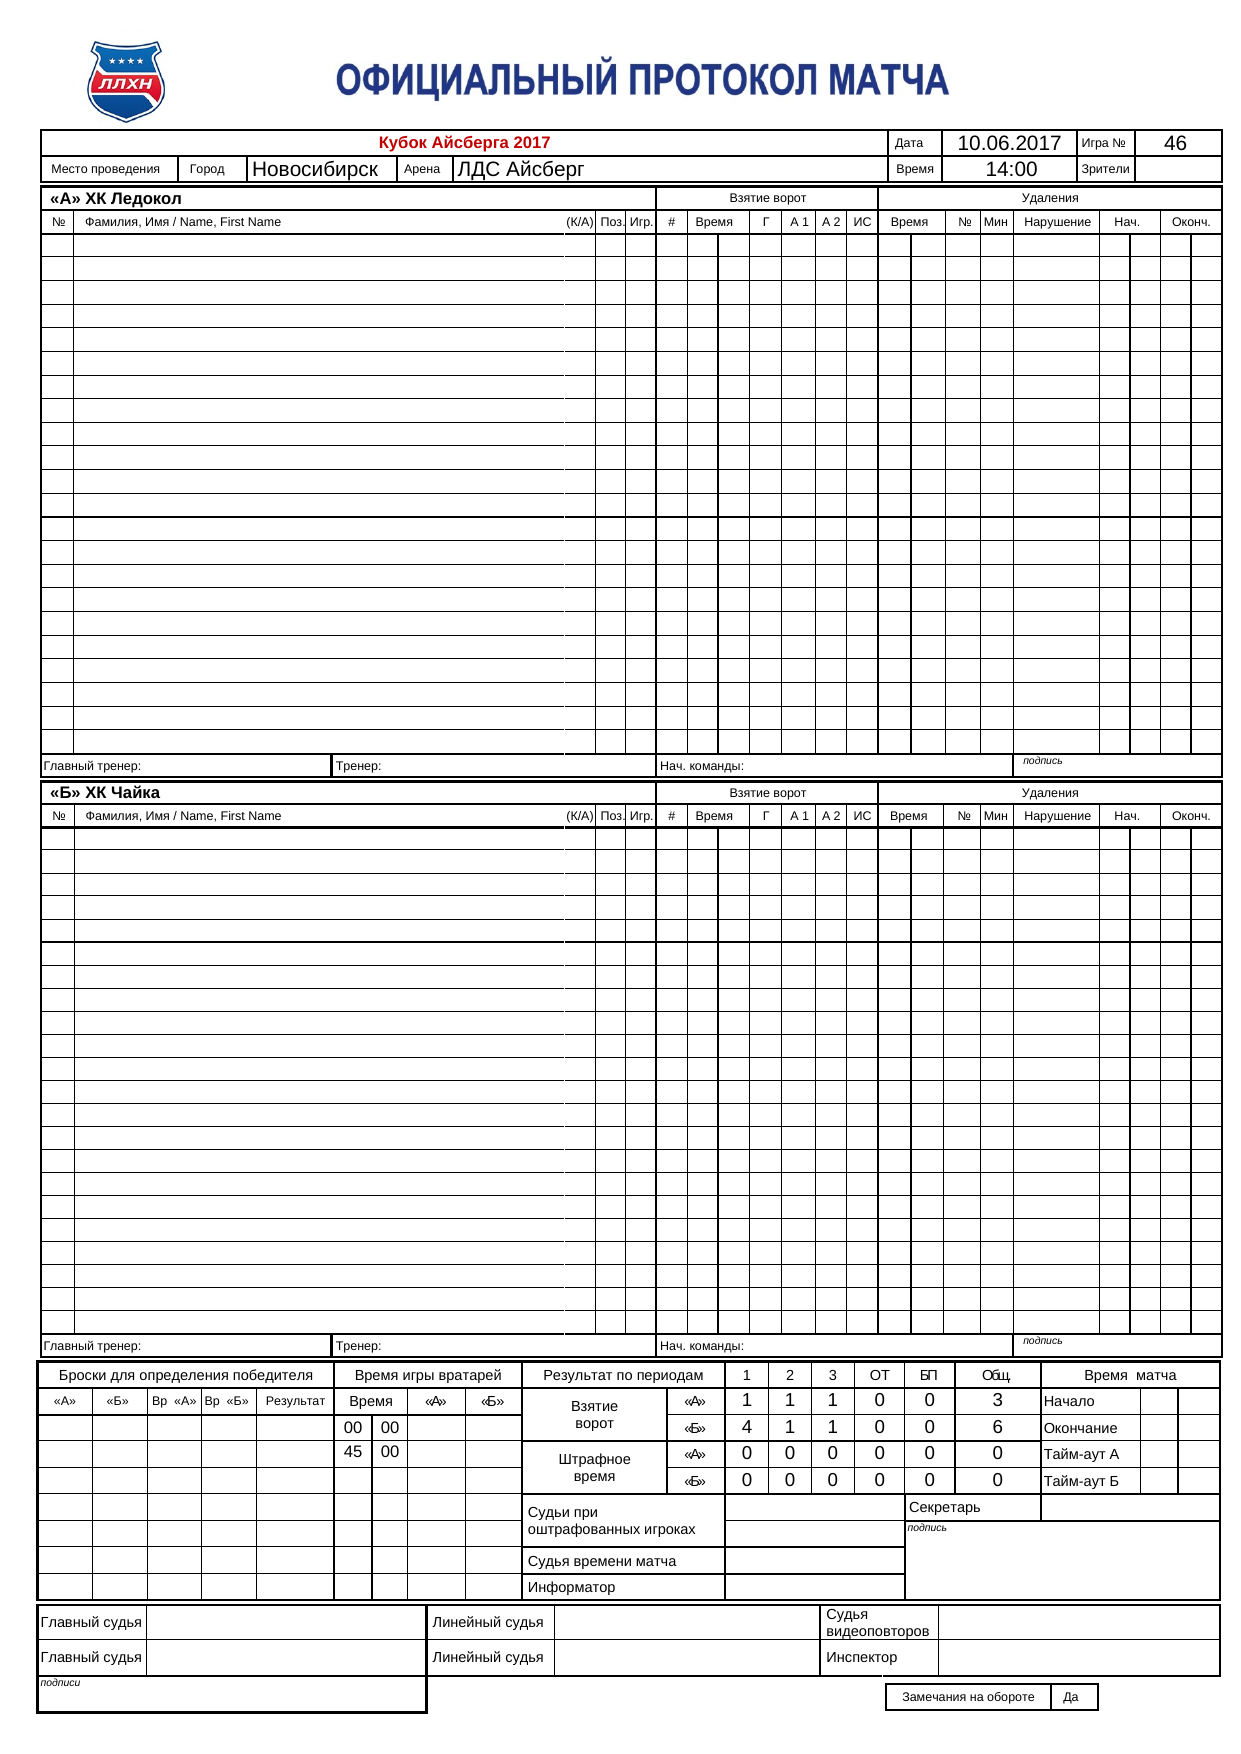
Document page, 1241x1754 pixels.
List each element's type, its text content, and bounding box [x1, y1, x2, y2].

table_cell [688, 399, 717, 422]
table_cell 1 [812, 1415, 854, 1440]
table_cell [335, 1574, 371, 1599]
table_cell [981, 1058, 1013, 1079]
table_cell Главный тренер: [42, 755, 330, 776]
table_cell [981, 829, 1013, 849]
table_cell [719, 943, 749, 964]
table_cell [1131, 612, 1160, 634]
table_cell [816, 1311, 846, 1333]
table_cell [719, 1012, 749, 1033]
table_cell [847, 470, 877, 493]
table_cell [981, 470, 1013, 493]
table_cell [912, 305, 945, 327]
table_cell [879, 966, 910, 987]
table_cell [688, 518, 717, 540]
table_cell [565, 494, 595, 516]
table_cell [39, 1416, 92, 1440]
table_cell [750, 1035, 781, 1057]
table_cell Оконч. [1161, 805, 1221, 826]
table_cell [565, 943, 595, 964]
table_cell [688, 636, 717, 658]
table_cell [912, 257, 945, 280]
table_cell [912, 1242, 943, 1264]
table_cell [42, 399, 73, 422]
table_cell [879, 235, 910, 256]
table_cell [1161, 829, 1190, 849]
table_cell [782, 518, 815, 540]
table_cell [816, 1288, 846, 1310]
table_cell [596, 1288, 625, 1310]
table_cell [565, 470, 595, 493]
table_cell [565, 683, 595, 706]
table_cell [912, 1219, 943, 1241]
table_cell [626, 1081, 655, 1103]
table_cell [750, 1127, 781, 1149]
table_cell [1192, 1058, 1221, 1079]
table_cell [626, 850, 655, 872]
table_cell [1161, 352, 1190, 374]
table_cell [719, 1173, 749, 1195]
table_cell [750, 1311, 781, 1333]
table_cell 0 [855, 1442, 904, 1467]
table_cell [782, 707, 815, 729]
table_cell [688, 850, 717, 872]
table_cell [750, 707, 781, 729]
table_cell А 2 [816, 805, 846, 826]
table_cell [657, 943, 687, 964]
table_cell [1100, 1150, 1129, 1172]
table_cell [688, 920, 717, 941]
table_cell [596, 399, 625, 422]
table_cell [750, 1242, 781, 1264]
table_cell [879, 423, 910, 445]
table_cell [750, 1012, 781, 1033]
table_cell [1131, 829, 1160, 849]
table_cell [565, 328, 595, 351]
table_cell [657, 1104, 687, 1126]
table_cell [565, 1219, 595, 1241]
table_cell [257, 1574, 333, 1599]
table_cell 14:00 [943, 157, 1076, 181]
table_cell [847, 1219, 877, 1241]
table_cell [626, 1127, 655, 1149]
table_cell Линейный судья [428, 1640, 554, 1675]
table_cell 1 [769, 1415, 811, 1440]
table_cell [466, 1441, 521, 1467]
table_cell Нач. команды: [657, 1335, 1012, 1356]
table_cell [816, 1035, 846, 1057]
table_cell [1014, 328, 1099, 351]
table_cell [847, 989, 877, 1011]
table_cell [596, 683, 625, 706]
table_cell [42, 305, 73, 327]
table_cell [596, 588, 625, 611]
table_cell [816, 1081, 846, 1103]
table_cell [726, 1575, 904, 1599]
table_cell [596, 636, 625, 658]
table_cell [147, 1606, 425, 1639]
table_cell [879, 399, 910, 422]
table_cell [750, 730, 781, 753]
table_cell [879, 518, 910, 540]
table_cell [912, 565, 945, 587]
table_cell [750, 829, 781, 849]
table_cell «А» [408, 1389, 465, 1413]
table_cell [1161, 730, 1190, 753]
table_cell [847, 1288, 877, 1310]
table_cell [1192, 446, 1221, 469]
table_cell [726, 1521, 904, 1546]
table_cell [466, 1574, 521, 1599]
table_cell [596, 1012, 625, 1033]
table_cell [596, 989, 625, 1011]
table_cell [626, 943, 655, 964]
table_cell [750, 494, 781, 516]
table_cell [816, 920, 846, 941]
table_cell [816, 612, 846, 634]
table_cell [879, 850, 910, 872]
table_cell [93, 1468, 147, 1493]
table_cell [626, 281, 655, 303]
table_cell [596, 257, 625, 280]
table_cell [1131, 423, 1160, 445]
table_cell Новосибирск [248, 157, 396, 181]
table_cell [1131, 541, 1160, 564]
table_cell [1100, 989, 1129, 1011]
table_cell [946, 612, 980, 634]
table_cell [719, 281, 749, 303]
table_cell [847, 423, 877, 445]
table_cell [657, 494, 687, 516]
table_cell [688, 376, 717, 398]
table_cell [1192, 541, 1221, 564]
table_cell [1131, 565, 1160, 587]
table_cell [565, 1265, 595, 1287]
table_cell [1131, 446, 1160, 469]
table_cell подпись [1014, 755, 1221, 776]
table_cell [847, 1081, 877, 1103]
table_cell [879, 588, 910, 611]
table_cell [688, 1150, 717, 1172]
table_cell Игр. [626, 805, 655, 826]
table_cell [782, 920, 815, 941]
table_cell [75, 896, 564, 918]
table_cell 0 [812, 1468, 854, 1493]
table_cell [750, 683, 781, 706]
table_cell [626, 1219, 655, 1241]
table_cell Главный судья [39, 1606, 146, 1639]
table_cell [1014, 829, 1099, 849]
table_cell [912, 541, 945, 564]
table_cell [42, 423, 73, 445]
table_cell [847, 446, 877, 469]
table_cell [719, 328, 749, 351]
table_cell [657, 1173, 687, 1195]
table_cell [1014, 730, 1099, 753]
table_cell [202, 1547, 256, 1573]
table_cell [1192, 1035, 1221, 1057]
table_cell [719, 1242, 749, 1264]
table_cell [202, 1416, 256, 1440]
table_cell [626, 328, 655, 351]
table_cell [912, 730, 945, 753]
table_cell [202, 1494, 256, 1520]
table_cell [1100, 1288, 1129, 1310]
table_cell [74, 235, 564, 256]
table_cell [750, 1081, 781, 1103]
table_cell [1100, 1196, 1129, 1218]
table_cell [847, 305, 877, 327]
table_cell [944, 1150, 980, 1172]
table_cell [74, 707, 564, 729]
table_cell [93, 1416, 147, 1440]
table_cell [1014, 850, 1099, 872]
table_cell # [657, 211, 687, 233]
table_cell [626, 352, 655, 374]
table_cell [626, 1150, 655, 1172]
table_cell [847, 1035, 877, 1057]
table_cell [981, 707, 1013, 729]
table_cell [912, 518, 945, 540]
table_cell [981, 376, 1013, 398]
table_cell [912, 470, 945, 493]
table_cell [981, 1104, 1013, 1126]
table_cell [565, 829, 595, 849]
table_cell [750, 257, 781, 280]
table_cell «Б» [668, 1415, 724, 1440]
table_cell [847, 565, 877, 587]
table_cell [688, 1288, 717, 1310]
table_cell [466, 1547, 521, 1573]
table_cell [408, 1468, 465, 1493]
table_cell [466, 1416, 521, 1440]
table_cell «А» [668, 1389, 724, 1413]
table_cell [719, 1104, 749, 1126]
table_cell [944, 1104, 980, 1126]
table_cell [596, 943, 625, 964]
table_cell [626, 541, 655, 564]
table_cell [657, 920, 687, 941]
table_cell 1 [769, 1389, 811, 1413]
table_cell [912, 659, 945, 682]
table_cell [626, 446, 655, 469]
table_cell [657, 989, 687, 1011]
table_cell [750, 352, 781, 374]
table_cell Игр. [626, 211, 655, 233]
table_cell [912, 281, 945, 303]
table_cell [688, 1127, 717, 1149]
table_cell [257, 1547, 333, 1573]
table_cell [1100, 896, 1129, 918]
table_cell [719, 1265, 749, 1287]
table_cell [1161, 376, 1190, 398]
table_cell [816, 874, 846, 895]
table_cell [879, 1242, 910, 1264]
table_cell [912, 1265, 943, 1287]
table_cell Оконч. [1161, 211, 1221, 233]
table_cell [74, 588, 564, 611]
table_cell [147, 1640, 425, 1675]
table_header Результат по периодам [523, 1363, 724, 1387]
table_cell [565, 423, 595, 445]
table_cell [1100, 874, 1129, 895]
table_header «Б» ХК Чайка [42, 783, 655, 803]
table_cell [596, 730, 625, 753]
table_cell [1100, 707, 1129, 729]
table_cell [1192, 376, 1221, 398]
table_cell [1192, 235, 1221, 256]
table_cell [750, 565, 781, 587]
table_cell [981, 612, 1013, 634]
table_cell [750, 659, 781, 682]
table_cell [42, 1127, 74, 1149]
table_cell [719, 565, 749, 587]
table_cell [42, 470, 73, 493]
table_cell [1131, 1311, 1160, 1333]
table_cell [373, 1468, 407, 1493]
table_cell [816, 376, 846, 398]
table_cell [688, 305, 717, 327]
table_cell [565, 707, 595, 729]
table_cell [42, 235, 73, 256]
table_cell [816, 1127, 846, 1149]
table_cell Вр «Б» [202, 1389, 256, 1413]
table_cell [816, 989, 846, 1011]
table_cell [626, 874, 655, 895]
table_cell [657, 588, 687, 611]
table_cell [1100, 1127, 1129, 1149]
table_cell [719, 896, 749, 918]
table_cell Нач. [1100, 805, 1160, 826]
table_cell Время [688, 211, 749, 233]
table_cell [782, 1219, 815, 1241]
table_cell [750, 612, 781, 634]
table_cell [75, 1219, 564, 1241]
table_cell [148, 1521, 201, 1546]
table_cell [42, 1150, 74, 1172]
table_cell [944, 1081, 980, 1103]
table_cell [750, 850, 781, 872]
table_cell [1100, 446, 1129, 469]
table_cell [1014, 399, 1099, 422]
table_cell [750, 874, 781, 895]
table_cell [42, 376, 73, 398]
table_cell [42, 1288, 74, 1310]
table_cell [879, 1150, 910, 1172]
table_cell [39, 1468, 92, 1493]
table_cell [879, 1196, 910, 1218]
table_cell [42, 1012, 74, 1033]
table_cell [944, 966, 980, 987]
table_cell Информатор [523, 1575, 724, 1599]
table_cell [912, 1196, 943, 1218]
table_cell [688, 494, 717, 516]
table_cell [688, 588, 717, 611]
table_header Время матча [1042, 1363, 1219, 1387]
table_cell [75, 1058, 564, 1079]
table_cell [750, 305, 781, 327]
table_cell [1100, 494, 1129, 516]
table_cell [1161, 966, 1190, 987]
table_cell [1014, 683, 1099, 706]
table_cell [944, 1127, 980, 1149]
table_cell [42, 281, 73, 303]
table_cell [657, 399, 687, 422]
table_cell [1131, 683, 1160, 706]
table_cell [657, 1196, 687, 1218]
table_header БП [905, 1363, 954, 1387]
table_cell Судьи при оштрафованных игроках [523, 1495, 724, 1546]
table_cell [1014, 1058, 1099, 1079]
table_cell [912, 446, 945, 469]
table_cell [847, 829, 877, 849]
table_cell [879, 376, 910, 398]
table_header Замечания на обороте [887, 1685, 1050, 1709]
table_header 10.06.2017 [943, 131, 1076, 155]
table_cell [847, 1265, 877, 1287]
table_cell [1100, 328, 1129, 351]
table_cell [1100, 423, 1129, 445]
table_cell [847, 943, 877, 964]
table_cell [596, 423, 625, 445]
table_cell [657, 1127, 687, 1149]
table_cell [39, 1547, 92, 1573]
table_cell [657, 328, 687, 351]
table_cell [74, 518, 564, 540]
table_cell [1192, 1104, 1221, 1126]
table_cell [847, 1127, 877, 1149]
table_cell [912, 943, 943, 964]
table_cell [847, 636, 877, 658]
table_cell [42, 446, 73, 469]
table_cell [148, 1441, 201, 1467]
table_cell 0 [905, 1442, 954, 1467]
table_cell [74, 399, 564, 422]
table_cell [626, 683, 655, 706]
table_cell [1161, 470, 1190, 493]
table_cell [565, 636, 595, 658]
table_cell [626, 829, 655, 849]
table_cell [75, 1012, 564, 1033]
table_cell [912, 1173, 943, 1195]
table_cell [816, 1012, 846, 1033]
table_cell [93, 1574, 147, 1599]
table_cell [565, 518, 595, 540]
table_cell [1131, 1196, 1160, 1218]
table_cell [555, 1640, 819, 1675]
table_cell [565, 1150, 595, 1172]
table_cell [782, 1035, 815, 1057]
table_cell [946, 446, 980, 469]
table_cell [912, 1104, 943, 1126]
table_cell [1192, 966, 1221, 987]
table_cell [847, 1150, 877, 1172]
table_cell [1100, 588, 1129, 611]
table_cell [912, 1035, 943, 1057]
table_cell Г [750, 805, 781, 826]
table_cell [596, 494, 625, 516]
table_cell [981, 1012, 1013, 1033]
table_cell Взятие ворот [523, 1389, 666, 1440]
table_cell [42, 1196, 74, 1218]
table_cell [879, 470, 910, 493]
table_cell Вр «А» [148, 1389, 201, 1413]
table_cell [1131, 1058, 1160, 1079]
table_cell [939, 1640, 1219, 1675]
table_cell [782, 1150, 815, 1172]
table_cell [816, 1104, 846, 1126]
table_cell [596, 1058, 625, 1079]
table_cell [1100, 829, 1129, 849]
table_cell [1014, 588, 1099, 611]
table_cell [42, 920, 74, 941]
table_header Кубок Айсберга 2017 [42, 131, 887, 155]
table_cell [719, 588, 749, 611]
table_cell [750, 235, 781, 256]
table_cell [688, 1196, 717, 1218]
picture [5, 28, 1179, 129]
table_header Игра № [1078, 131, 1134, 155]
table_cell [42, 659, 73, 682]
table_cell [1161, 1196, 1190, 1218]
table_cell Мин [981, 211, 1013, 233]
table_cell Город [179, 157, 246, 181]
table_cell [750, 423, 781, 445]
table_cell [847, 966, 877, 987]
table_cell [1014, 423, 1099, 445]
table_cell [1161, 1219, 1190, 1241]
table_cell Нач. команды: [657, 755, 1012, 776]
table_cell [816, 1196, 846, 1218]
table_cell [782, 494, 815, 516]
table_cell [565, 896, 595, 918]
table_cell [565, 281, 595, 303]
table_cell [93, 1494, 147, 1520]
table_cell [565, 235, 595, 256]
table_cell [946, 257, 980, 280]
table_cell [1014, 1081, 1099, 1103]
table_cell [782, 352, 815, 374]
table_cell [688, 1219, 717, 1241]
table_cell [1131, 352, 1160, 374]
table_cell 0 [855, 1468, 904, 1493]
table_cell [879, 305, 910, 327]
table_cell [981, 896, 1013, 918]
table_cell [657, 305, 687, 327]
table_cell [879, 612, 910, 634]
table_cell [596, 518, 625, 540]
table_cell [946, 328, 980, 351]
table_cell 0 [726, 1468, 768, 1493]
table_cell [1100, 305, 1129, 327]
table_cell [657, 829, 687, 849]
table_cell [750, 1104, 781, 1126]
table_cell [657, 1012, 687, 1033]
table_cell [1131, 494, 1160, 516]
table_cell [1014, 235, 1099, 256]
table_cell [944, 1173, 980, 1195]
table_cell [657, 1288, 687, 1310]
table_cell [1014, 1173, 1099, 1195]
table_cell [719, 1219, 749, 1241]
table_cell [42, 588, 73, 611]
table_cell [782, 850, 815, 872]
table_cell [39, 1521, 92, 1546]
table_cell [565, 659, 595, 682]
table_cell [1161, 588, 1190, 611]
table_cell [657, 966, 687, 987]
table_cell [750, 328, 781, 351]
table_cell [596, 281, 625, 303]
table_cell [944, 1311, 980, 1333]
table_cell [1161, 1127, 1190, 1149]
table_cell [74, 328, 564, 351]
table_cell Фамилия, Имя / Name, First Name [74, 211, 565, 233]
table_cell [1014, 1219, 1099, 1241]
table_cell Время [879, 211, 945, 233]
table_cell [981, 446, 1013, 469]
table_cell [596, 1265, 625, 1287]
table_cell [719, 470, 749, 493]
table_cell [1014, 874, 1099, 895]
table_cell [565, 1058, 595, 1079]
table_cell [565, 376, 595, 398]
table_cell Время [688, 805, 749, 826]
table_cell [1131, 850, 1160, 872]
table_cell [1014, 352, 1099, 374]
table_cell [879, 1104, 910, 1126]
table_cell [1192, 305, 1221, 327]
table_cell [1100, 730, 1129, 753]
table_cell [1131, 235, 1160, 256]
table_cell 45 [335, 1441, 371, 1467]
table_cell [847, 659, 877, 682]
table_cell [466, 1468, 521, 1493]
table_cell [373, 1521, 407, 1546]
table_cell [42, 829, 74, 849]
table_cell [1161, 305, 1190, 327]
table_cell [688, 1311, 717, 1333]
table_cell [981, 920, 1013, 941]
table_cell [1192, 1242, 1221, 1264]
table_cell [626, 1012, 655, 1033]
table_cell [981, 683, 1013, 706]
table_cell [688, 328, 717, 351]
table_cell [946, 281, 980, 303]
table_cell [202, 1574, 256, 1599]
table_cell [657, 423, 687, 445]
table_cell [847, 399, 877, 422]
table_cell [688, 829, 717, 849]
table_cell [981, 328, 1013, 351]
table_cell [75, 1196, 564, 1218]
table_cell [688, 1058, 717, 1079]
table_cell [565, 1081, 595, 1103]
table_cell [1131, 1265, 1160, 1287]
table_cell [75, 850, 564, 872]
table_cell [626, 376, 655, 398]
table_cell [1179, 1415, 1219, 1440]
table_cell 00 [373, 1441, 407, 1467]
table_cell [1192, 1265, 1221, 1287]
table_cell [1131, 659, 1160, 682]
table_cell 4 [726, 1415, 768, 1440]
table_cell [719, 707, 749, 729]
table_cell [847, 281, 877, 303]
table_cell [750, 636, 781, 658]
table_cell [1161, 896, 1190, 918]
table_cell [944, 829, 980, 849]
table_cell [1192, 707, 1221, 729]
table_cell [981, 399, 1013, 422]
table_cell [782, 399, 815, 422]
table_cell [42, 1035, 74, 1057]
table_cell [335, 1494, 371, 1520]
table_cell [750, 470, 781, 493]
table_cell [596, 874, 625, 895]
table_cell [42, 850, 74, 872]
table_cell [1136, 157, 1221, 181]
table_cell 6 [956, 1415, 1040, 1440]
table_cell [1131, 328, 1160, 351]
table_cell [1100, 235, 1129, 256]
table_cell [42, 730, 73, 753]
table_cell [626, 636, 655, 658]
table_cell [626, 1035, 655, 1057]
table_cell [946, 494, 980, 516]
table_cell [879, 920, 910, 941]
table_cell [981, 1081, 1013, 1103]
table_cell [626, 518, 655, 540]
table_cell [816, 470, 846, 493]
table_cell Главный тренер: [42, 1335, 330, 1356]
table_cell [726, 1495, 904, 1520]
table_cell [1192, 612, 1221, 634]
table_cell [944, 943, 980, 964]
table_cell [750, 943, 781, 964]
table_cell [257, 1441, 333, 1467]
table_cell Тренер: [333, 755, 655, 776]
table_cell [750, 541, 781, 564]
table_cell [719, 850, 749, 872]
table_cell [1161, 612, 1190, 634]
table_cell [688, 281, 717, 303]
table_cell [42, 989, 74, 1011]
table_cell [657, 1150, 687, 1172]
table_cell [981, 874, 1013, 895]
table_cell [879, 1288, 910, 1310]
table_header 2 [769, 1363, 811, 1387]
table_cell [42, 494, 73, 516]
table_cell [782, 683, 815, 706]
table_cell подписи [39, 1677, 425, 1711]
table_cell [750, 1219, 781, 1241]
table_cell [944, 920, 980, 941]
table_cell [981, 235, 1013, 256]
table_cell [912, 707, 945, 729]
table_cell [1100, 1265, 1129, 1287]
table_cell [688, 352, 717, 374]
table_cell [75, 943, 564, 964]
table_cell [42, 874, 74, 895]
table_cell [42, 636, 73, 658]
table_cell [1131, 1104, 1160, 1126]
table_cell [1100, 257, 1129, 280]
table_cell 1 [726, 1389, 768, 1413]
table_cell [816, 1219, 846, 1241]
table_cell [816, 829, 846, 849]
table_cell [42, 612, 73, 634]
table_cell [565, 565, 595, 587]
table_cell [75, 1104, 564, 1126]
table_cell [816, 518, 846, 540]
table_cell 0 [956, 1442, 1040, 1467]
table_cell Тайм-аут А [1042, 1441, 1140, 1467]
table_cell [42, 352, 73, 374]
table_cell [1161, 1058, 1190, 1079]
table_cell [981, 966, 1013, 987]
table_cell [1131, 874, 1160, 895]
table_cell [148, 1468, 201, 1493]
table_cell [1014, 565, 1099, 587]
table_cell [847, 494, 877, 516]
table_cell [42, 943, 74, 964]
table_cell [816, 352, 846, 374]
table_cell [657, 565, 687, 587]
table_cell [946, 636, 980, 658]
table_cell А 2 [816, 211, 846, 233]
table_cell [657, 1242, 687, 1264]
table_cell [626, 588, 655, 611]
table_cell [879, 494, 910, 516]
table_cell [1131, 281, 1160, 303]
table_cell [688, 683, 717, 706]
table_cell [879, 1035, 910, 1057]
table_cell [1179, 1441, 1219, 1467]
table_cell [879, 257, 910, 280]
table_cell [981, 989, 1013, 1011]
table_cell [1014, 1150, 1099, 1172]
table_cell [782, 305, 815, 327]
table_cell [1014, 1104, 1099, 1126]
table_cell [596, 446, 625, 469]
table_cell [782, 423, 815, 445]
table_cell [1192, 1196, 1221, 1218]
table_cell [944, 1196, 980, 1218]
table_cell Нач. [1100, 211, 1160, 233]
table_cell [1100, 1173, 1129, 1195]
table_cell [719, 423, 749, 445]
table_cell [847, 1173, 877, 1195]
table_header Общ. [956, 1363, 1040, 1387]
table_cell [847, 1311, 877, 1333]
table_cell [1014, 1035, 1099, 1057]
table_cell 0 [855, 1415, 904, 1440]
table_cell [1192, 1127, 1221, 1149]
table_cell [782, 541, 815, 564]
table_cell [1161, 1288, 1190, 1310]
table_cell [879, 707, 910, 729]
table_cell [1100, 1081, 1129, 1103]
table_cell [750, 518, 781, 540]
table_cell Начало [1042, 1389, 1140, 1413]
table_cell [657, 730, 687, 753]
table_cell [944, 1265, 980, 1287]
table_cell [74, 636, 564, 658]
table_cell [565, 1173, 595, 1195]
table_cell [657, 257, 687, 280]
table_cell [879, 446, 910, 469]
table_cell [596, 565, 625, 587]
table_cell [946, 683, 980, 706]
table_cell [657, 376, 687, 398]
table_header 1 [726, 1363, 768, 1387]
table_cell [816, 943, 846, 964]
table_cell [879, 943, 910, 964]
table_cell [719, 376, 749, 398]
table_cell [565, 920, 595, 941]
table_cell [565, 966, 595, 987]
table_cell [688, 541, 717, 564]
table_cell [847, 612, 877, 634]
table_cell [1179, 1389, 1219, 1413]
table_cell [912, 376, 945, 398]
table_cell Линейный судья [428, 1606, 554, 1639]
table_cell [1131, 1219, 1160, 1241]
table_cell [75, 1242, 564, 1264]
table_cell [626, 707, 655, 729]
table_cell [688, 1104, 717, 1126]
table_cell [428, 1677, 882, 1711]
table_cell [657, 1219, 687, 1241]
table_cell [1131, 376, 1160, 398]
table_cell [1100, 1058, 1129, 1079]
table_cell [565, 399, 595, 422]
table_cell [596, 707, 625, 729]
table_header 3 [812, 1363, 854, 1387]
table_cell [981, 352, 1013, 374]
table_cell [42, 1104, 74, 1126]
table_cell [42, 1173, 74, 1195]
table_cell [782, 829, 815, 849]
table_cell «А» [39, 1389, 92, 1413]
table_cell [782, 1196, 815, 1218]
table_cell 0 [905, 1389, 954, 1413]
table_cell [719, 541, 749, 564]
table_cell [847, 588, 877, 611]
table_cell [750, 399, 781, 422]
table_cell [719, 683, 749, 706]
table_cell [74, 423, 564, 445]
table_cell [688, 612, 717, 634]
table_cell [1192, 683, 1221, 706]
table_cell [42, 1242, 74, 1264]
table_cell [565, 541, 595, 564]
table_cell [750, 1173, 781, 1195]
table_header Удаления [879, 188, 1221, 209]
table_cell [74, 541, 564, 564]
table_cell [816, 494, 846, 516]
table_header Дата [889, 131, 941, 155]
table_cell # [657, 805, 687, 826]
table_cell [1131, 989, 1160, 1011]
table_cell [1131, 966, 1160, 987]
table_cell [565, 305, 595, 327]
table_cell [1100, 1242, 1129, 1264]
table_cell [1161, 920, 1190, 941]
table_cell подпись [1014, 1335, 1221, 1356]
table_cell [657, 541, 687, 564]
table_cell [782, 376, 815, 398]
table_cell [565, 1012, 595, 1033]
table_cell [596, 850, 625, 872]
table_cell [879, 989, 910, 1011]
table_cell [1192, 399, 1221, 422]
table_cell Нарушение [1014, 805, 1099, 826]
table_cell [879, 659, 910, 682]
table_cell [626, 989, 655, 1011]
table_cell [944, 1219, 980, 1241]
table_cell [912, 966, 943, 987]
table_cell [719, 1150, 749, 1172]
table_cell [847, 874, 877, 895]
table_cell [879, 1219, 910, 1241]
table_cell [782, 1081, 815, 1103]
table_cell 0 [812, 1442, 854, 1467]
table_cell [42, 565, 73, 587]
table_cell [816, 328, 846, 351]
table_cell [981, 1035, 1013, 1057]
table_cell [944, 874, 980, 895]
table_cell [408, 1416, 465, 1440]
table_cell [75, 1035, 564, 1057]
table_cell [39, 1494, 92, 1520]
table_cell [1161, 541, 1190, 564]
table_cell [42, 1058, 74, 1079]
table_cell [1161, 636, 1190, 658]
table_cell [782, 1288, 815, 1310]
table_cell [688, 943, 717, 964]
table_cell [626, 565, 655, 587]
table_cell [626, 1288, 655, 1310]
table_cell [912, 1081, 943, 1103]
table_cell [657, 874, 687, 895]
table_cell [408, 1494, 465, 1520]
table_cell [1100, 636, 1129, 658]
table_cell [1141, 1441, 1177, 1467]
table_cell [1192, 1288, 1221, 1310]
table_cell [335, 1468, 371, 1493]
table_cell [657, 352, 687, 374]
table_cell [946, 707, 980, 729]
table_cell [688, 707, 717, 729]
table_cell [816, 730, 846, 753]
table_cell [202, 1468, 256, 1493]
table_cell [782, 1311, 815, 1333]
table_cell [75, 1173, 564, 1195]
table_cell [335, 1547, 371, 1573]
table_cell [596, 352, 625, 374]
table_cell [750, 1196, 781, 1218]
table_cell [626, 1173, 655, 1195]
table_cell [879, 352, 910, 374]
table_cell [1014, 896, 1099, 918]
table_cell [719, 966, 749, 987]
table_cell [93, 1547, 147, 1573]
table_cell [750, 588, 781, 611]
table_cell Мин [981, 805, 1013, 826]
table_cell [1131, 1035, 1160, 1057]
table_cell [719, 1288, 749, 1310]
table_cell [719, 1127, 749, 1149]
table_cell [1014, 470, 1099, 493]
table_cell [1192, 423, 1221, 445]
table_cell [1100, 281, 1129, 303]
table_cell [1161, 683, 1190, 706]
table_cell [75, 829, 564, 849]
table_cell [688, 565, 717, 587]
table_cell А 1 [782, 211, 815, 233]
table_cell [565, 352, 595, 374]
table_cell [75, 1081, 564, 1103]
table_cell [74, 683, 564, 706]
table_cell [719, 1035, 749, 1057]
table_header ОТ [855, 1363, 904, 1387]
table_cell [1014, 281, 1099, 303]
table_cell [148, 1416, 201, 1440]
table_cell 0 [905, 1415, 954, 1440]
table_cell [719, 612, 749, 634]
table_cell [847, 920, 877, 941]
table_cell [1161, 399, 1190, 422]
table_cell [1131, 920, 1160, 941]
table_cell [1131, 707, 1160, 729]
table_cell [408, 1574, 465, 1599]
table_cell [847, 328, 877, 351]
table_cell [1014, 943, 1099, 964]
table_cell [981, 1288, 1013, 1310]
table_cell [565, 1035, 595, 1057]
table_cell [1014, 494, 1099, 516]
table_cell [626, 470, 655, 493]
table_cell [657, 446, 687, 469]
table_cell [946, 565, 980, 587]
table_cell [981, 305, 1013, 327]
table_cell [782, 1058, 815, 1079]
table_cell [688, 446, 717, 469]
table_cell [1192, 829, 1221, 849]
table_cell [946, 423, 980, 445]
table_cell [657, 1035, 687, 1057]
table_cell [626, 494, 655, 516]
table_cell Окончание [1042, 1415, 1140, 1440]
table_cell [879, 541, 910, 564]
table_cell [879, 636, 910, 658]
table_cell [879, 281, 910, 303]
table_header Время игры вратарей [335, 1363, 521, 1387]
table_cell [565, 1311, 595, 1333]
table_cell [939, 1606, 1219, 1639]
table_cell [75, 966, 564, 987]
table_cell Время [879, 805, 943, 826]
table_cell [565, 1127, 595, 1149]
table_cell [74, 305, 564, 327]
table_cell [596, 1311, 625, 1333]
table_cell [912, 235, 945, 256]
table_cell [1192, 328, 1221, 351]
table_cell [944, 1242, 980, 1264]
table_cell Зрители [1078, 157, 1134, 181]
table_cell [148, 1494, 201, 1520]
table_cell [847, 376, 877, 398]
table_cell Инспектор [821, 1640, 938, 1675]
table_cell [1161, 1150, 1190, 1172]
table_cell [782, 470, 815, 493]
table_cell [719, 989, 749, 1011]
table_cell [596, 1196, 625, 1218]
table_cell [726, 1548, 904, 1573]
table_cell [39, 1441, 92, 1467]
table_cell [912, 1012, 943, 1033]
table_cell [75, 989, 564, 1011]
table_header Да [1052, 1685, 1097, 1709]
table_cell [816, 565, 846, 587]
table_cell [750, 1150, 781, 1172]
table_cell [816, 659, 846, 682]
table_cell [657, 1058, 687, 1079]
table_cell [1192, 1311, 1221, 1333]
table_cell [42, 257, 73, 280]
table_cell [1192, 518, 1221, 540]
table_cell [1100, 1035, 1129, 1057]
table_cell [596, 1150, 625, 1172]
table_cell [1100, 850, 1129, 872]
table_cell [946, 399, 980, 422]
table_cell [816, 399, 846, 422]
table_cell № [946, 211, 980, 233]
table_cell [719, 920, 749, 941]
table_cell [596, 1219, 625, 1241]
table_cell [657, 235, 687, 256]
table_cell [816, 850, 846, 872]
table_cell [596, 1035, 625, 1057]
table_cell [565, 612, 595, 634]
table_cell [816, 896, 846, 918]
table_cell [847, 352, 877, 374]
table_cell [1099, 1682, 1220, 1711]
table_cell [565, 1104, 595, 1126]
table_cell [1131, 1242, 1160, 1264]
table_cell [1192, 565, 1221, 587]
table_cell [912, 399, 945, 422]
table_cell [42, 1219, 74, 1241]
table_cell «Б » [466, 1389, 521, 1413]
table_cell [42, 1265, 74, 1287]
table_cell подпись [906, 1522, 1219, 1599]
table_cell [1100, 399, 1129, 422]
table_cell [1192, 1012, 1221, 1033]
table_cell Поз. [596, 805, 625, 826]
table_cell [981, 730, 1013, 753]
table_cell (К/А) [565, 211, 595, 233]
table_cell [912, 1311, 943, 1333]
table_cell [626, 1265, 655, 1287]
table_cell [1131, 518, 1160, 540]
table_cell [719, 235, 749, 256]
table_header Удаления [879, 783, 1221, 803]
table_cell [750, 1288, 781, 1310]
table_cell [1131, 588, 1160, 611]
table_cell [93, 1441, 147, 1467]
table_cell [1161, 446, 1190, 469]
table_cell [816, 235, 846, 256]
table_cell [688, 1081, 717, 1103]
table_cell [816, 1265, 846, 1287]
table_cell [42, 328, 73, 351]
table_cell [816, 1150, 846, 1172]
table_cell [1141, 1389, 1177, 1413]
table_cell [847, 1242, 877, 1264]
table_cell [565, 257, 595, 280]
table_cell [946, 470, 980, 493]
table_cell [944, 989, 980, 1011]
table_cell [75, 1150, 564, 1172]
table_cell [1131, 1173, 1160, 1195]
table_cell [1161, 235, 1190, 256]
table_cell [1192, 1173, 1221, 1195]
table_cell [1192, 896, 1221, 918]
table_cell [202, 1521, 256, 1546]
table_cell «Б» [93, 1389, 147, 1413]
table_cell [74, 446, 564, 469]
table_cell [657, 612, 687, 634]
table_cell [944, 1012, 980, 1033]
table_cell [1161, 423, 1190, 445]
table_cell [1100, 1311, 1129, 1333]
table_cell [657, 518, 687, 540]
table_cell Результат [257, 1389, 333, 1413]
table_cell [626, 235, 655, 256]
table_cell [408, 1441, 465, 1467]
table_header Броски для определения победителя [39, 1363, 333, 1387]
table_cell [847, 518, 877, 540]
table_cell [42, 1311, 74, 1333]
table_cell [750, 966, 781, 987]
table_cell [1192, 659, 1221, 682]
table_cell [565, 850, 595, 872]
table_cell [1192, 850, 1221, 872]
table_cell [1192, 874, 1221, 895]
table_cell [816, 1173, 846, 1195]
table_cell «Б» [668, 1468, 724, 1493]
table_cell [626, 1196, 655, 1218]
table_cell [466, 1494, 521, 1520]
table_cell [42, 518, 73, 540]
table_cell [981, 565, 1013, 587]
table_cell [1014, 1127, 1099, 1149]
table_cell Главный судья [39, 1640, 146, 1675]
table_cell [1131, 636, 1160, 658]
table_cell Арена [398, 157, 452, 181]
table_cell [750, 896, 781, 918]
table_cell [719, 352, 749, 374]
table_cell [75, 1265, 564, 1287]
table_cell [719, 446, 749, 469]
table_cell [750, 376, 781, 398]
table_cell [782, 328, 815, 351]
table_cell [1100, 518, 1129, 540]
table_cell Тайм-аут Б [1042, 1468, 1140, 1493]
table_cell [1192, 989, 1221, 1011]
table_cell [912, 874, 943, 895]
table_cell [912, 850, 943, 872]
table_cell [782, 281, 815, 303]
table_cell [596, 470, 625, 493]
table_cell [565, 588, 595, 611]
table_cell [816, 1058, 846, 1079]
table_cell [981, 943, 1013, 964]
table_cell [847, 257, 877, 280]
table_cell [782, 730, 815, 753]
table_cell [912, 352, 945, 374]
table_cell [596, 1104, 625, 1126]
table_cell [912, 1058, 943, 1079]
table_cell [657, 707, 687, 729]
table_cell [596, 1173, 625, 1195]
table_cell [565, 1196, 595, 1218]
table_cell [1192, 1081, 1221, 1103]
table_cell [879, 1081, 910, 1103]
table_cell [719, 829, 749, 849]
table_cell [74, 257, 564, 280]
table_cell [719, 305, 749, 327]
table_cell [719, 1081, 749, 1103]
table_cell [944, 1035, 980, 1057]
table_cell [912, 1288, 943, 1310]
table_cell [1192, 257, 1221, 280]
table_cell [148, 1574, 201, 1599]
table_cell [1192, 470, 1221, 493]
table_cell [626, 257, 655, 280]
table_cell [657, 659, 687, 682]
table_cell [1014, 1196, 1099, 1218]
table_cell [257, 1521, 333, 1546]
table_cell [981, 850, 1013, 872]
table_cell [657, 636, 687, 658]
table_cell [912, 328, 945, 351]
table_cell Нарушение [1014, 211, 1099, 233]
table_cell [1131, 305, 1160, 327]
table_cell [42, 541, 73, 564]
table_cell [981, 494, 1013, 516]
table_cell [946, 305, 980, 327]
table_cell [912, 989, 943, 1011]
table_cell [816, 257, 846, 280]
table_cell [565, 874, 595, 895]
table_cell «А» [668, 1442, 724, 1467]
table_cell [1100, 470, 1129, 493]
table_cell [1014, 966, 1099, 987]
table_cell [816, 446, 846, 469]
table_cell 0 [956, 1468, 1040, 1493]
table_cell [74, 565, 564, 587]
table_cell [202, 1441, 256, 1467]
table_cell [1014, 1012, 1099, 1033]
table_cell [946, 730, 980, 753]
table_cell ЛДС Айсберг [454, 157, 887, 181]
table_cell [1100, 1012, 1129, 1033]
table_cell [981, 1242, 1013, 1264]
table_cell [373, 1494, 407, 1520]
table_cell [946, 541, 980, 564]
table_cell Штрафное время [523, 1442, 666, 1493]
table_cell [1100, 659, 1129, 682]
table_cell [816, 541, 846, 564]
table_cell [688, 659, 717, 682]
table_cell [912, 636, 945, 658]
table_cell [750, 989, 781, 1011]
table_cell [596, 541, 625, 564]
table_cell [719, 636, 749, 658]
table_cell [565, 1242, 595, 1264]
table_cell [74, 352, 564, 374]
table_cell [75, 1288, 564, 1310]
table_cell [1192, 352, 1221, 374]
table_cell [596, 328, 625, 351]
table_cell [912, 683, 945, 706]
table_cell [688, 1012, 717, 1033]
table_cell [373, 1547, 407, 1573]
table_cell [1131, 1288, 1160, 1310]
table_cell [1161, 518, 1190, 540]
table_cell [879, 328, 910, 351]
table_cell [1100, 1104, 1129, 1126]
table_cell [847, 683, 877, 706]
table_header Взятие ворот [657, 188, 877, 209]
table_cell [879, 565, 910, 587]
table_cell [816, 588, 846, 611]
table_cell [1131, 730, 1160, 753]
table_cell [42, 966, 74, 987]
table_cell [847, 235, 877, 256]
table_cell [1014, 707, 1099, 729]
table_cell [42, 683, 73, 706]
table_cell [1192, 1219, 1221, 1241]
table_cell [596, 235, 625, 256]
table_cell [596, 1081, 625, 1103]
table_cell [657, 470, 687, 493]
table_cell № [944, 805, 980, 826]
table_header «А» ХК Ледокол [42, 188, 655, 209]
table_cell [1131, 1081, 1160, 1103]
table_cell [944, 896, 980, 918]
table_cell [626, 612, 655, 634]
table_cell 00 [373, 1416, 407, 1440]
table_cell [981, 541, 1013, 564]
table_cell Фамилия, Имя / Name, First Name [75, 805, 565, 826]
table_cell [1100, 966, 1129, 987]
table_cell Г [750, 211, 781, 233]
table_cell [148, 1547, 201, 1573]
table_cell [879, 730, 910, 753]
table_cell [719, 494, 749, 516]
table_cell [74, 659, 564, 682]
table_cell [1161, 494, 1190, 516]
table_cell [750, 1265, 781, 1287]
table_cell [74, 281, 564, 303]
table_cell [981, 1150, 1013, 1172]
table_cell [1161, 1242, 1190, 1264]
table_cell [1042, 1495, 1219, 1520]
table_cell [688, 989, 717, 1011]
table_cell 0 [855, 1389, 904, 1413]
table_cell [688, 966, 717, 987]
table_cell [688, 423, 717, 445]
table_cell [912, 920, 943, 941]
table_cell [1100, 541, 1129, 564]
table_cell [1131, 1012, 1160, 1033]
table_cell [1100, 683, 1129, 706]
table_cell [1141, 1415, 1177, 1440]
table_cell [626, 730, 655, 753]
table_cell [946, 376, 980, 398]
table_cell [1014, 446, 1099, 469]
table_cell [408, 1521, 465, 1546]
table_cell [782, 874, 815, 895]
table_cell [1192, 281, 1221, 303]
table_cell [879, 683, 910, 706]
table_cell [596, 305, 625, 327]
table_cell ИС [847, 805, 877, 826]
table_cell [565, 989, 595, 1011]
table_cell [719, 399, 749, 422]
table_cell [879, 1127, 910, 1149]
table_cell ИС [847, 211, 877, 233]
table_cell [74, 730, 564, 753]
table_cell [879, 896, 910, 918]
table_cell [719, 874, 749, 895]
table_cell [1161, 943, 1190, 964]
table_cell [93, 1521, 147, 1546]
table_cell [1161, 565, 1190, 587]
table_cell [75, 1127, 564, 1149]
table_cell [1014, 1311, 1099, 1333]
table_cell [782, 588, 815, 611]
table_cell [1014, 989, 1099, 1011]
table_cell [816, 1242, 846, 1264]
table_cell [719, 518, 749, 540]
table_cell [596, 920, 625, 941]
table_cell [657, 1081, 687, 1103]
table_cell [981, 636, 1013, 658]
table_cell (К/А) [565, 805, 595, 826]
table_cell [688, 896, 717, 918]
table_cell [1014, 659, 1099, 682]
table_cell [879, 1311, 910, 1333]
table_cell [946, 352, 980, 374]
table_cell [879, 829, 910, 849]
table_cell [847, 1012, 877, 1033]
table_cell [596, 612, 625, 634]
table_cell Время [335, 1389, 407, 1413]
table_cell [1161, 1104, 1190, 1126]
table_cell [1161, 1265, 1190, 1287]
table_cell [596, 896, 625, 918]
table_cell [1192, 494, 1221, 516]
table_cell [1192, 636, 1221, 658]
table_cell [879, 1265, 910, 1287]
table_cell [879, 874, 910, 895]
table_cell [42, 707, 73, 729]
table_cell [657, 683, 687, 706]
table_cell [981, 518, 1013, 540]
table_cell [912, 494, 945, 516]
table_cell [657, 896, 687, 918]
table_cell [626, 399, 655, 422]
table_cell [946, 588, 980, 611]
table_cell [1192, 920, 1221, 941]
table_cell [981, 423, 1013, 445]
table_cell 0 [905, 1468, 954, 1493]
table_cell [74, 376, 564, 398]
table_cell [912, 423, 945, 445]
table_cell [981, 257, 1013, 280]
table_cell [1014, 1242, 1099, 1264]
table_cell [42, 896, 74, 918]
table_cell [1100, 565, 1129, 587]
table_cell [1161, 1081, 1190, 1103]
table_cell [816, 636, 846, 658]
table_cell [74, 612, 564, 634]
table_cell [257, 1468, 333, 1493]
table_cell [782, 896, 815, 918]
table_cell [1131, 470, 1160, 493]
table_cell [946, 659, 980, 682]
table_cell [1100, 920, 1129, 941]
table_cell [912, 588, 945, 611]
table_cell [912, 829, 943, 849]
table_cell [1014, 612, 1099, 634]
table_cell [565, 730, 595, 753]
table_cell [688, 257, 717, 280]
table_cell [1014, 518, 1099, 540]
table_cell [75, 1311, 564, 1333]
table_cell [782, 989, 815, 1011]
table_cell [1161, 1311, 1190, 1333]
table_cell [1161, 874, 1190, 895]
table_cell [782, 1127, 815, 1149]
table_cell [782, 1173, 815, 1195]
table_cell [912, 1127, 943, 1149]
table_cell [816, 305, 846, 327]
table_cell [1100, 376, 1129, 398]
table_cell [626, 1058, 655, 1079]
table_cell [912, 1150, 943, 1172]
table_cell [688, 470, 717, 493]
table_cell [257, 1494, 333, 1520]
table_cell [1131, 257, 1160, 280]
table_cell [1131, 896, 1160, 918]
table_cell [688, 1173, 717, 1195]
table_cell [1014, 305, 1099, 327]
table_cell [626, 920, 655, 941]
table_cell [981, 1219, 1013, 1241]
table_cell [1100, 1219, 1129, 1241]
table_cell Судья времени матча [523, 1548, 724, 1573]
table_cell [39, 1574, 92, 1599]
table_cell [626, 1311, 655, 1333]
table_cell [1192, 1150, 1221, 1172]
table_cell Секретарь [906, 1495, 1040, 1520]
table_cell 3 [956, 1389, 1040, 1413]
table_cell [1161, 328, 1190, 351]
table_cell [1161, 1173, 1190, 1195]
table_cell [782, 659, 815, 682]
table_cell [1161, 659, 1190, 682]
table_cell [912, 896, 943, 918]
table_cell [1161, 707, 1190, 729]
table_cell [782, 565, 815, 587]
table_cell [373, 1574, 407, 1599]
table_cell [657, 1265, 687, 1287]
table_cell [257, 1416, 333, 1440]
table_cell [596, 659, 625, 682]
table_cell № [42, 211, 73, 233]
table_cell [596, 966, 625, 987]
table_cell [75, 874, 564, 895]
table_cell [1014, 1265, 1099, 1287]
table_cell [1014, 1288, 1099, 1310]
table_cell Тренер: [333, 1335, 655, 1356]
table_cell [1131, 1150, 1160, 1172]
table_cell [626, 305, 655, 327]
table_cell 00 [335, 1416, 371, 1440]
table_cell [657, 1311, 687, 1333]
table_cell [981, 281, 1013, 303]
table_cell [1161, 281, 1190, 303]
table_cell [981, 1196, 1013, 1218]
table_cell [782, 636, 815, 658]
table_cell [688, 235, 717, 256]
table_cell [750, 1058, 781, 1079]
table_cell [74, 470, 564, 493]
table_cell [1161, 1035, 1190, 1057]
table_cell [816, 423, 846, 445]
table_cell [782, 943, 815, 964]
table_cell [1179, 1468, 1219, 1493]
table_header 46 [1136, 131, 1221, 155]
table_cell [782, 1265, 815, 1287]
table_cell Время [889, 157, 941, 181]
table_cell [946, 235, 980, 256]
table_cell [688, 1265, 717, 1287]
table_cell [883, 1677, 1220, 1681]
table_cell [1192, 943, 1221, 964]
table_cell [816, 707, 846, 729]
table_cell [847, 1196, 877, 1218]
table_cell [75, 920, 564, 941]
table_cell [1141, 1468, 1177, 1493]
table_cell [657, 281, 687, 303]
table_cell [944, 1058, 980, 1079]
table_cell [1100, 352, 1129, 374]
table_cell [626, 896, 655, 918]
table_cell [750, 281, 781, 303]
table_cell [42, 1081, 74, 1103]
table_cell [1100, 943, 1129, 964]
table_cell [596, 829, 625, 849]
table_cell [1100, 612, 1129, 634]
table_cell [719, 659, 749, 682]
table_cell [750, 446, 781, 469]
table_cell [688, 1035, 717, 1057]
table_cell [719, 257, 749, 280]
table_cell Место проведения [42, 157, 177, 181]
table_cell [847, 707, 877, 729]
table_cell [847, 1058, 877, 1079]
table_cell [1192, 588, 1221, 611]
table_cell [626, 966, 655, 987]
table_cell [466, 1521, 521, 1546]
table_cell [626, 1242, 655, 1264]
table_cell [782, 612, 815, 634]
table_cell [555, 1606, 819, 1639]
table_cell [657, 850, 687, 872]
table_cell [626, 659, 655, 682]
table_cell [847, 730, 877, 753]
table_cell [688, 730, 717, 753]
table_cell [816, 683, 846, 706]
table_cell [596, 1127, 625, 1149]
table_cell [782, 235, 815, 256]
table_cell [1014, 257, 1099, 280]
table_cell [847, 896, 877, 918]
table_cell [1014, 541, 1099, 564]
table_cell [596, 376, 625, 398]
table_cell [847, 541, 877, 564]
table_cell [879, 1173, 910, 1195]
table_cell [981, 1173, 1013, 1195]
table_cell [944, 850, 980, 872]
table_cell [782, 1012, 815, 1033]
table_cell 1 [812, 1389, 854, 1413]
table_cell [816, 966, 846, 987]
table_cell [847, 1104, 877, 1126]
table_cell [782, 446, 815, 469]
table_cell [1161, 989, 1190, 1011]
table_cell [879, 1012, 910, 1033]
table_cell 0 [769, 1442, 811, 1467]
table_cell Судья видеоповторов [821, 1606, 938, 1639]
table_cell [688, 1242, 717, 1264]
table_cell [782, 1104, 815, 1126]
table_cell [719, 730, 749, 753]
table_cell [626, 423, 655, 445]
table_cell [912, 612, 945, 634]
table_cell [1192, 730, 1221, 753]
table_cell [408, 1547, 465, 1573]
table_cell [1161, 850, 1190, 872]
table_cell [1014, 376, 1099, 398]
table_cell [981, 659, 1013, 682]
table_cell [879, 1058, 910, 1079]
table_cell [946, 518, 980, 540]
table_cell 0 [726, 1442, 768, 1467]
table_cell [1131, 943, 1160, 964]
table_cell [719, 1058, 749, 1079]
table_cell [981, 588, 1013, 611]
table_cell [750, 920, 781, 941]
table_cell [596, 1242, 625, 1264]
table_cell [1014, 636, 1099, 658]
table_cell Поз. [596, 211, 625, 233]
table_cell [1014, 920, 1099, 941]
table_cell [74, 494, 564, 516]
table_header Взятие ворот [657, 783, 877, 803]
table_cell [1161, 1012, 1190, 1033]
table_cell [565, 446, 595, 469]
table_cell № [42, 805, 74, 826]
table_cell [816, 281, 846, 303]
table_cell [944, 1288, 980, 1310]
table_cell [782, 257, 815, 280]
table_cell [626, 1104, 655, 1126]
table_cell [719, 1311, 749, 1333]
table_cell [847, 850, 877, 872]
table_cell 0 [769, 1468, 811, 1493]
table_cell [335, 1521, 371, 1546]
table_cell [981, 1127, 1013, 1149]
table_cell [981, 1265, 1013, 1287]
table_cell [1131, 1127, 1160, 1149]
table_cell А 1 [782, 805, 815, 826]
table_cell [782, 966, 815, 987]
table_cell [1161, 257, 1190, 280]
table_cell [688, 874, 717, 895]
table_cell [565, 1288, 595, 1310]
table_cell [1131, 399, 1160, 422]
table_cell [981, 1311, 1013, 1333]
table_cell [719, 1196, 749, 1218]
table_cell [782, 1242, 815, 1264]
